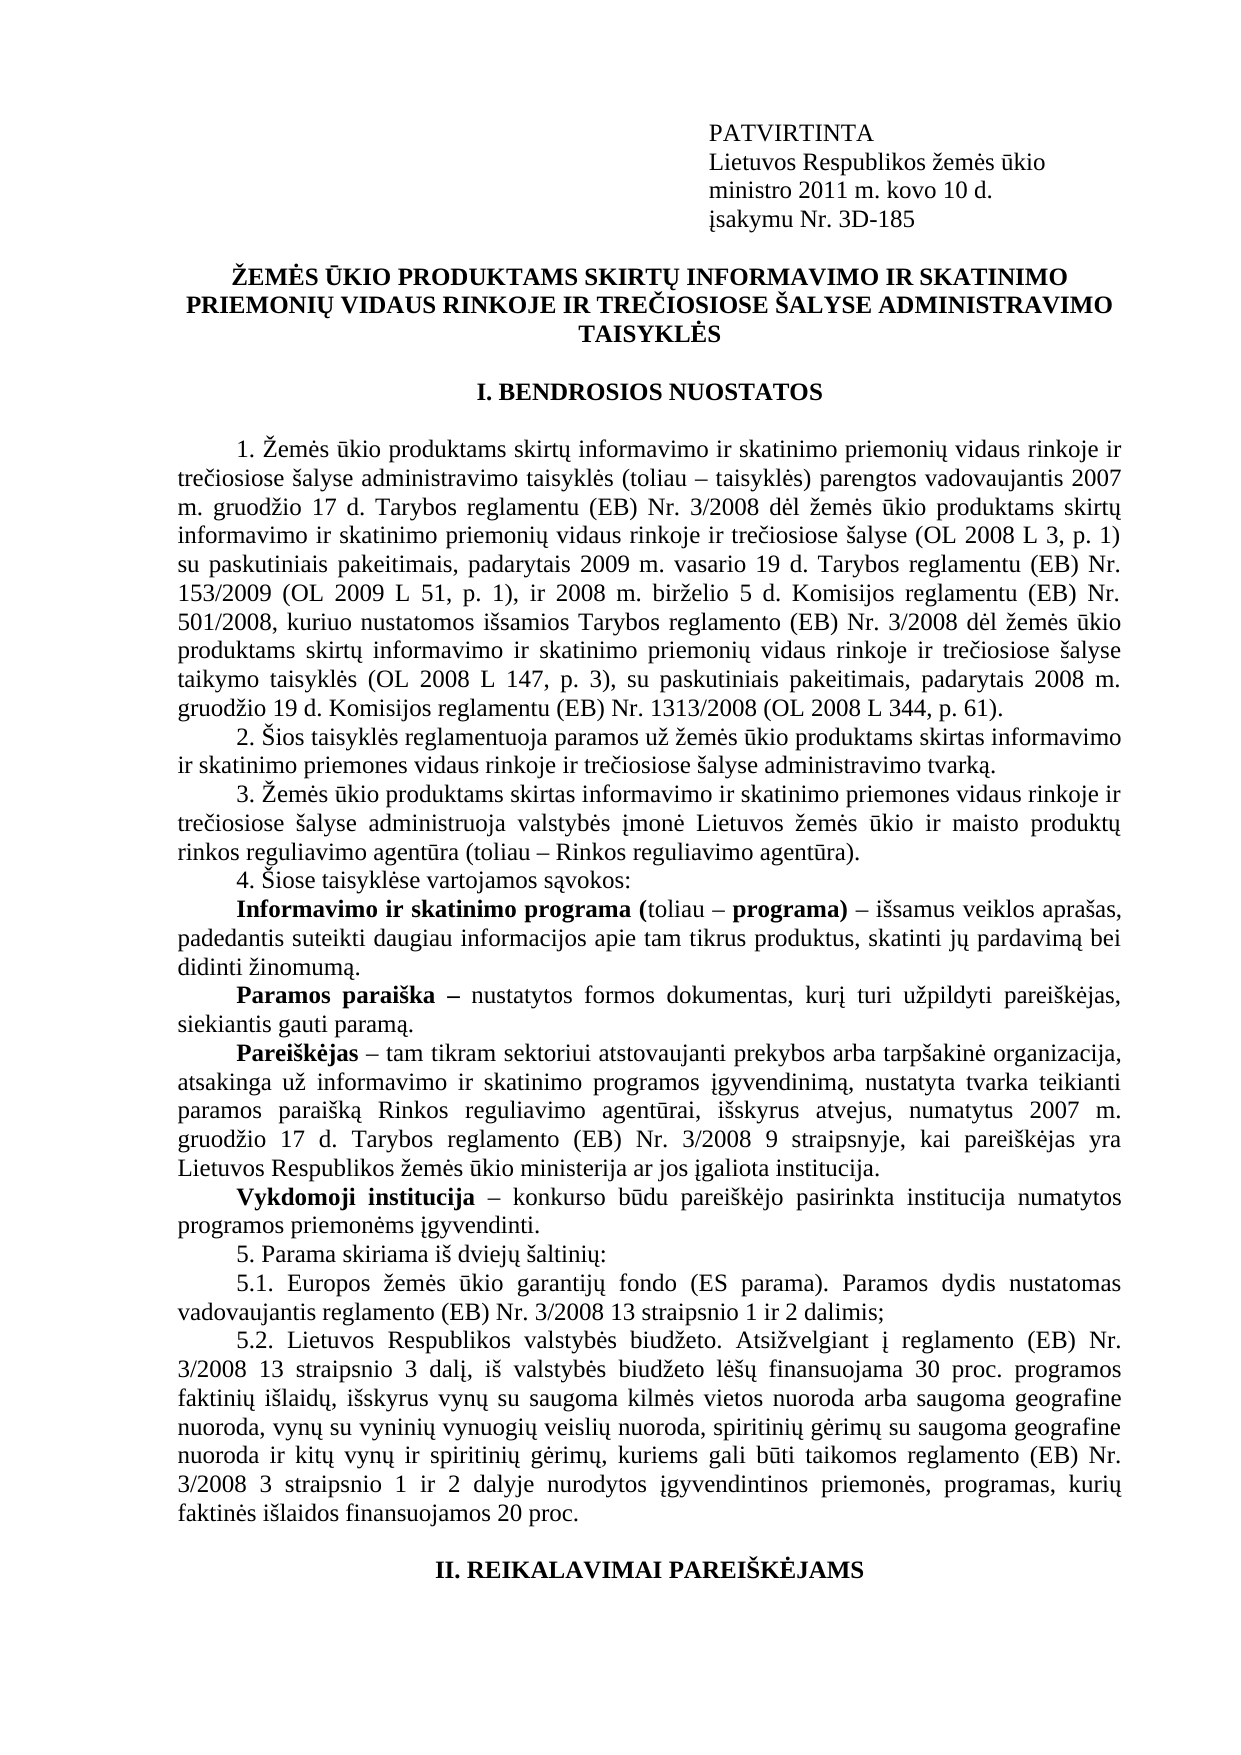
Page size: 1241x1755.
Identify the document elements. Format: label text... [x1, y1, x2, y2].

text 2. Šios taisyklės reglamentuoja paramos už žemės ūkio produktams skirtas informavimo ir skatinimo priemones vidaus rinkoje ir trečiosiose šalyse administravimo tvarką. [177, 722, 1122, 779]
text 5.2. Lietuvos Respublikos valstybės biudžeto. Atsižvelgiant į reglamento (EB) Nr. 3/2008 13 straipsnio 3 dalį, iš valstybės biudžeto lėšų finansuojama 30 proc. programos faktinių išlaidų, išskyrus vynų su saugoma kilmės vietos nuoroda arba saugoma geografine nuoroda, vynų su vyninių vynuogių veislių nuoroda, spiritinių gėrimų su saugoma geografine nuoroda ir kitų vynų ir spiritinių gėrimų, kuriems gali būti taikomos reglamento (EB) Nr. 3/2008 3 straipsnio 1 ir 2 dalyje nurodytos įgyvendintinos priemonės, programas, kurių faktinės išlaidos finansuojamos 20 proc. [177, 1326, 1122, 1527]
text Lietuvos Respublikos žemės ūkio [177, 147, 1122, 176]
text ministro 2011 m. kovo 10 d. [177, 176, 1122, 204]
text Paramos paraiška – nustatytos formos dokumentas, kurį turi užpildyti pareiškėjas, siekiantis gauti paramą. [177, 981, 1122, 1038]
text 3. Žemės ūkio produktams skirtas informavimo ir skatinimo priemones vidaus rinkoje ir trečiosiose šalyse administruoja valstybės įmonė Lietuvos žemės ūkio ir maisto produktų rinkos reguliavimo agentūra (toliau – Rinkos reguliavimo agentūra). [177, 779, 1122, 866]
text įsakymu Nr. 3D-185 [177, 204, 1122, 233]
text II. REIKALAVIMAI PAREIŠKĖJAMS [177, 1556, 1122, 1584]
text PATVIRTINTA [177, 118, 1122, 147]
text 1. Žemės ūkio produktams skirtų informavimo ir skatinimo priemonių vidaus rinkoje ir trečiosiose šalyse administravimo taisyklės (toliau – taisyklės) parengtos vadovaujantis 2007 m. gruodžio 17 d. Tarybos reglamentu (EB) Nr. 3/2008 dėl žemės ūkio produktams skirtų informavimo ir skatinimo priemonių vidaus rinkoje ir trečiosiose šalyse (OL 2008 L 3, p. 1) su paskutiniais pakeitimais, padarytais 2009 m. vasario 19 d. Tarybos reglamentu (EB) Nr. 153/2009 (OL 2009 L 51, p. 1), ir 2008 m. birželio 5 d. Komisijos reglamentu (EB) Nr. 501/2008, kuriuo nustatomos išsamios Tarybos reglamento (EB) Nr. 3/2008 dėl žemės ūkio produktams skirtų informavimo ir skatinimo priemonių vidaus rinkoje ir trečiosiose šalyse taikymo taisyklės (OL 2008 L 147, p. 3), su paskutiniais pakeitimais, padarytais 2008 m. gruodžio 19 d. Komisijos reglamentu (EB) Nr. 1313/2008 (OL 2008 L 344, p. 61). [177, 434, 1122, 722]
text 5.1. Europos žemės ūkio garantijų fondo (ES parama). Paramos dydis nustatomas vadovaujantis reglamento (EB) Nr. 3/2008 13 straipsnio 1 ir 2 dalimis; [177, 1268, 1122, 1326]
text I. BENDROSIOS NUOSTATOS [177, 377, 1122, 406]
text ŽEMĖS ŪKIO PRODUKTAMS SKIRTŲ INFORMAVIMO IR SKATINIMO PRIEMONIŲ VIDAUS RINKOJE IR TREČIOSIOSE ŠALYSE ADMINISTRAVIMO TAISYKLĖS [177, 262, 1122, 348]
text Vykdomoji institucija – konkurso būdu pareiškėjo pasirinkta institucija numatytos programos priemonėms įgyvendinti. [177, 1182, 1122, 1239]
text Informavimo ir skatinimo programa (toliau – programa) – išsamus veiklos aprašas, padedantis suteikti daugiau informacijos apie tam tikrus produktus, skatinti jų pardavimą bei didinti žinomumą. [177, 894, 1122, 981]
text 4. Šiose taisyklėse vartojamos sąvokos: [177, 866, 1122, 894]
text Pareiškėjas – tam tikram sektoriui atstovaujanti prekybos arba tarpšakinė organizacija, atsakinga už informavimo ir skatinimo programos įgyvendinimą, nustatyta tvarka teikianti paramos paraišką Rinkos reguliavimo agentūrai, išskyrus atvejus, numatytus 2007 m. gruodžio 17 d. Tarybos reglamento (EB) Nr. 3/2008 9 straipsnyje, kai pareiškėjas yra Lietuvos Respublikos žemės ūkio ministerija ar jos įgaliota institucija. [177, 1038, 1122, 1182]
text 5. Parama skiriama iš dviejų šaltinių: [177, 1239, 1122, 1268]
